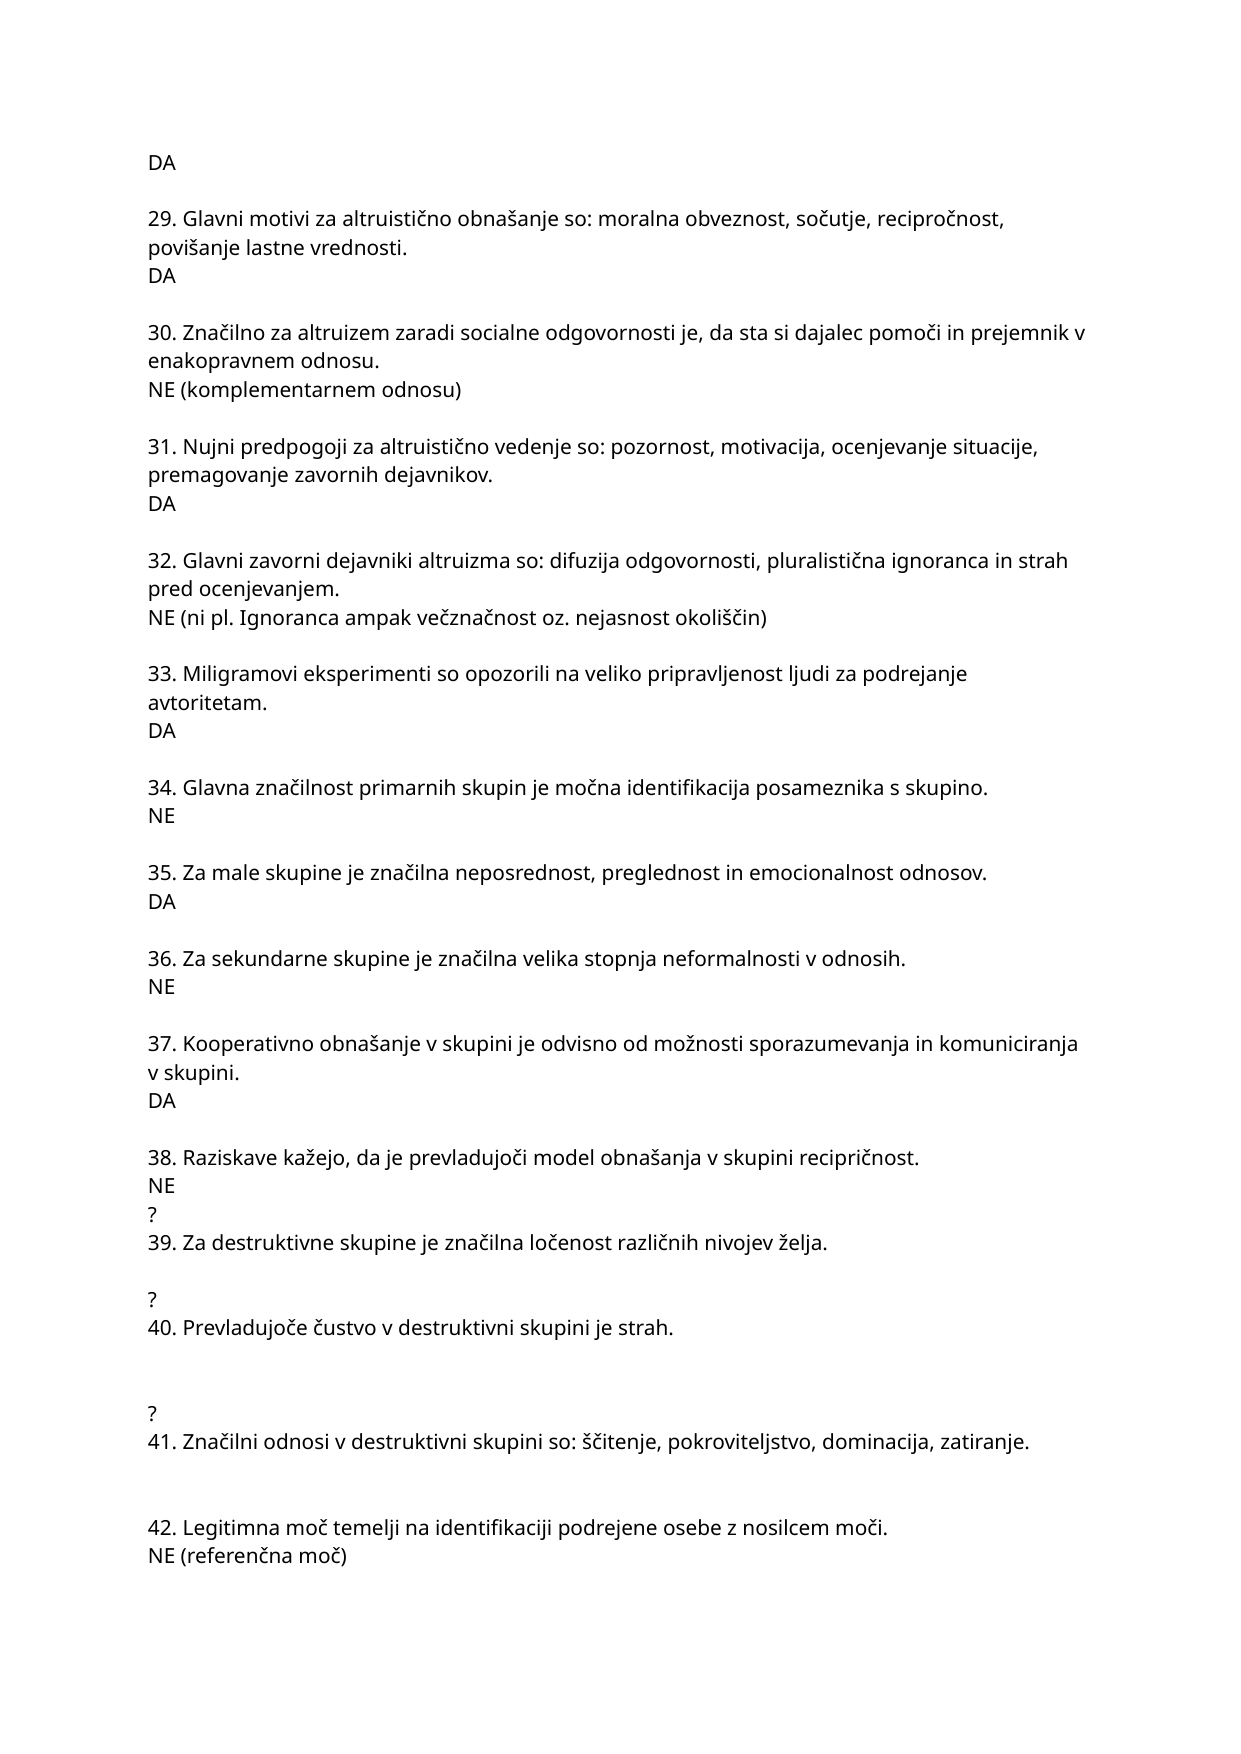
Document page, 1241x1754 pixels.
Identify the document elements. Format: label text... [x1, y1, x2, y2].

text DA 29. Glavni motivi za altruistično obnašanje so: moralna obveznost, sočutje, recipročnost, povišanje lastne vrednosti. DA 30. Značilno za altruizem zaradi socialne odgovornosti je, da sta si dajalec pomoči in prejemnik v enakopravnem odnosu. NE (komplementarnem odnosu) 31. Nujni predpogoji za altruistično vedenje so: pozornost, motivacija, ocenjevanje situacije, premagovanje zavornih dejavnikov. DA 32. Glavni zavorni dejavniki altruizma so: difuzija odgovornosti, pluralistična ignoranca in strah pred ocenjevanjem. NE (ni pl. Ignoranca ampak večznačnost oz. nejasnost okoliščin) 33. Miligramovi eksperimenti so opozorili na veliko pripravljenost ljudi za podrejanje avtoritetam. DA 34. Glavna značilnost primarnih skupin je močna identifikacija posameznika s skupino. NE 35. Za male skupine je značilna neposrednost, preglednost in emocionalnost odnosov. DA 36. Za sekundarne skupine je značilna velika stopnja neformalnosti v odnosih. NE 37. Kooperativno obnašanje v skupini je odvisno od možnosti sporazumevanja in komuniciranja v skupini. DA 38. Raziskave kažejo, da je prevladujoči model obnašanja v skupini recipričnost. NE ? 39. Za destruktivne skupine je značilna ločenost različnih nivojev želja. ? 40. Prevladujoče čustvo v destruktivni skupini je strah. ? 41. Značilni odnosi v destruktivni skupini so: ščitenje, pokroviteljstvo, dominacija, zatiranje. 42. Legitimna moč temelji na identifikaciji podrejene osebe z nosilcem moči. NE (referenčna moč) [148, 148, 1093, 1598]
